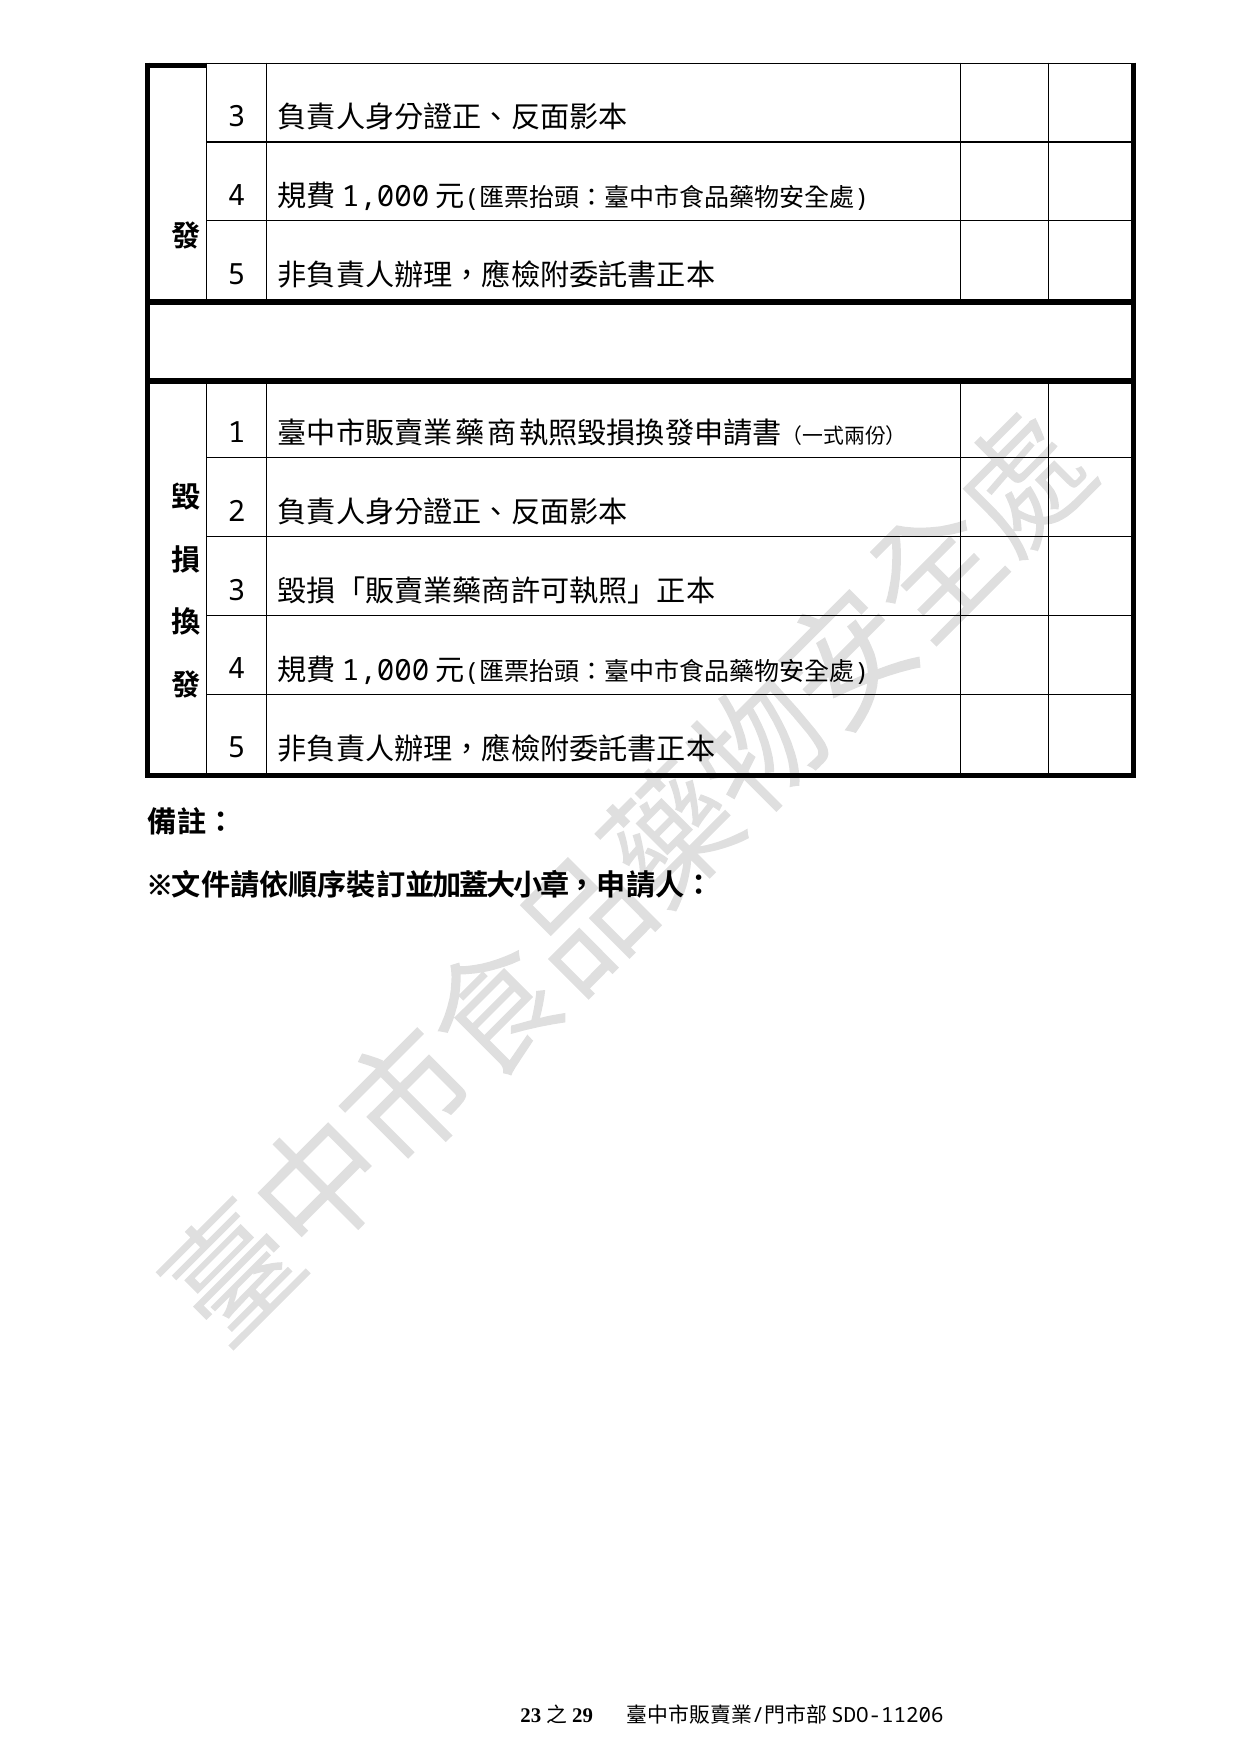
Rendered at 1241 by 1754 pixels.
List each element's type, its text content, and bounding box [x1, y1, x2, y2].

table_cell [1015, 458, 1035, 473]
table_cell [1049, 384, 1131, 457]
table_cell 毀損換發 [150, 384, 206, 773]
table_cell [961, 221, 1048, 299]
table_cell [150, 305, 1131, 378]
text ※文件請依順序裝訂並加蓋大小章，申請人： [643, 841, 681, 880]
table_cell 4 [207, 143, 266, 220]
table_cell [900, 537, 947, 584]
table_cell [1049, 695, 1131, 773]
table_cell [1049, 458, 1131, 536]
table_cell 規費1,000元(匯票抬頭：臺中市食品藥物安全處) [267, 143, 960, 220]
table_cell [1049, 221, 1131, 299]
table_cell 負責人身分證正、反面影本 [267, 64, 960, 141]
text ※文件請依順序裝訂並加蓋大小章，申請人： [148, 841, 651, 903]
text ※文件請依順序裝訂並加蓋大小章，申請人： [537, 872, 584, 903]
table_cell 非負責人辦理，應檢附委託書正本 [267, 221, 960, 299]
table_cell [868, 616, 960, 694]
table_cell [961, 616, 1048, 694]
table_cell [1049, 64, 1131, 141]
table_cell 臺中市販賣業藥商執照毀損換發申請書（一式兩份） [267, 384, 960, 457]
table_cell [961, 143, 1048, 220]
table_cell 3 [207, 537, 266, 615]
table_cell 5 [207, 695, 266, 773]
table_cell [1049, 143, 1131, 220]
table_cell 2 [207, 458, 266, 536]
text ※文件請依順序裝訂並加蓋大小章，申請人： [681, 841, 1107, 903]
table_cell 毀損「販賣業藥商許可執照」正本 [267, 537, 941, 615]
table_cell [976, 458, 1048, 528]
table_cell 負責人身分證正、反面影本 [267, 458, 960, 536]
table_cell [767, 695, 960, 773]
table_cell [961, 695, 1048, 773]
table_cell [1044, 525, 1048, 536]
text 備註： [148, 778, 1107, 841]
table_cell 非負責人辦理，應檢附委託書正本 [267, 695, 764, 773]
table_cell [961, 384, 1048, 457]
table_cell [961, 64, 1048, 141]
table_cell [1049, 616, 1131, 694]
table_cell [936, 537, 960, 577]
table_cell 3 [207, 64, 266, 141]
table_cell 1 [207, 384, 266, 457]
table_cell [1049, 537, 1131, 615]
table_cell [1016, 520, 1036, 536]
table_cell 5 [207, 221, 266, 299]
table_cell [754, 702, 789, 773]
table_cell [961, 458, 1006, 536]
text ※文件請依順序裝訂並加蓋大小章，申請人： [634, 881, 674, 903]
table_cell [1004, 458, 1014, 464]
table_cell [1019, 499, 1034, 515]
table_cell 發 [150, 68, 206, 299]
table_cell [926, 593, 960, 615]
table_cell 規費1,000元(匯票抬頭：臺中市食品藥物安全處) [267, 616, 874, 694]
table_cell [961, 537, 1048, 615]
table_cell 4 [207, 616, 266, 694]
